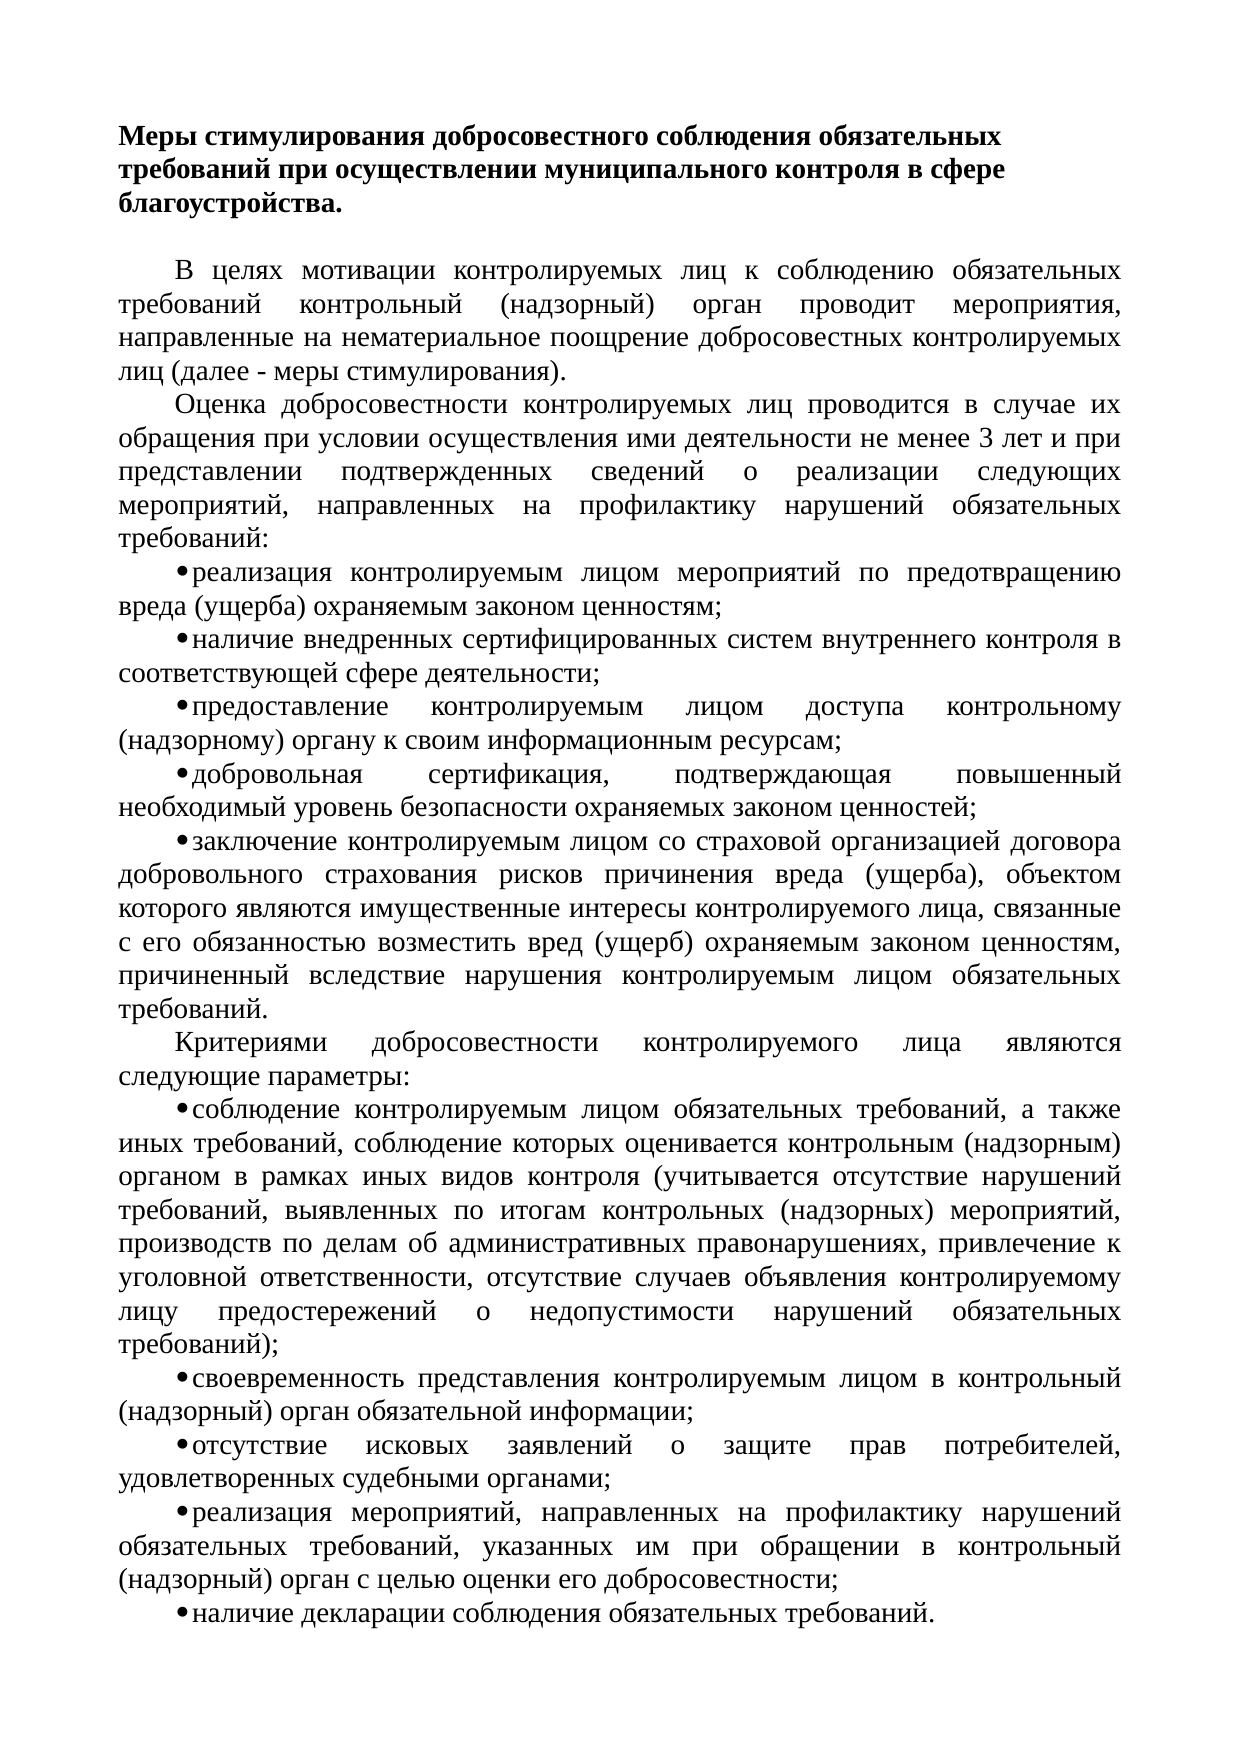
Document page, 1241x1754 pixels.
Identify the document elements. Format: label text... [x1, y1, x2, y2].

list реализация мероприятий, направленных на профилактику нарушений обязательных требований, указанных им при обращении в контрольный (надзорный) орган с целью оценки его добросовестности; [118, 1494, 1122, 1595]
text Меры стимулирования добросовестного соблюдения обязательных требований при осуществлении муниципального контроля в сфере благоустройства. [118, 118, 1122, 219]
list наличие декларации соблюдения обязательных требований. [118, 1595, 1122, 1628]
list добровольная сертификация, подтверждающая повышенный необходимый уровень безопасности охраняемых законом ценностей; [118, 756, 1122, 823]
text Оценка добросовестности контролируемых лиц проводится в случае их обращения при условии осуществления ими деятельности не менее 3 лет и при представлении подтвержденных сведений о реализации следующих мероприятий, направленных на профилактику нарушений обязательных требований: [118, 386, 1122, 554]
text Критериями добросовестности контролируемого лица являются следующие параметры: [118, 1024, 1122, 1091]
text В целях мотивации контролируемых лиц к соблюдению обязательных требований контрольный (надзорный) орган проводит мероприятия, направленные на нематериальное поощрение добросовестных контролируемых лиц (далее - меры стимулирования). [118, 252, 1122, 386]
list отсутствие исковых заявлений о защите прав потребителей, удовлетворенных судебными органами; [118, 1427, 1122, 1494]
list соблюдение контролируемым лицом обязательных требований, а также иных требований, соблюдение которых оценивается контрольным (надзорным) органом в рамках иных видов контроля (учитывается отсутствие нарушений требований, выявленных по итогам контрольных (надзорных) мероприятий, производств по делам об административных правонарушениях, привлечение к уголовной ответственности, отсутствие случаев объявления контролируемому лицу предостережений о недопустимости нарушений обязательных требований); [118, 1091, 1122, 1360]
list наличие внедренных сертифицированных систем внутреннего контроля в соответствующей сфере деятельности; [118, 621, 1122, 688]
list предоставление контролируемым лицом доступа контрольному (надзорному) органу к своим информационным ресурсам; [118, 688, 1122, 756]
list своевременность представления контролируемым лицом в контрольный (надзорный) орган обязательной информации; [118, 1360, 1122, 1427]
list заключение контролируемым лицом со страховой организацией договора добровольного страхования рисков причинения вреда (ущерба), объектом которого являются имущественные интересы контролируемого лица, связанные с его обязанностью возместить вред (ущерб) охраняемым законом ценностям, причиненный вследствие нарушения контролируемым лицом обязательных требований. [118, 823, 1122, 1024]
list реализация контролируемым лицом мероприятий по предотвращению вреда (ущерба) охраняемым законом ценностям; [118, 554, 1122, 621]
